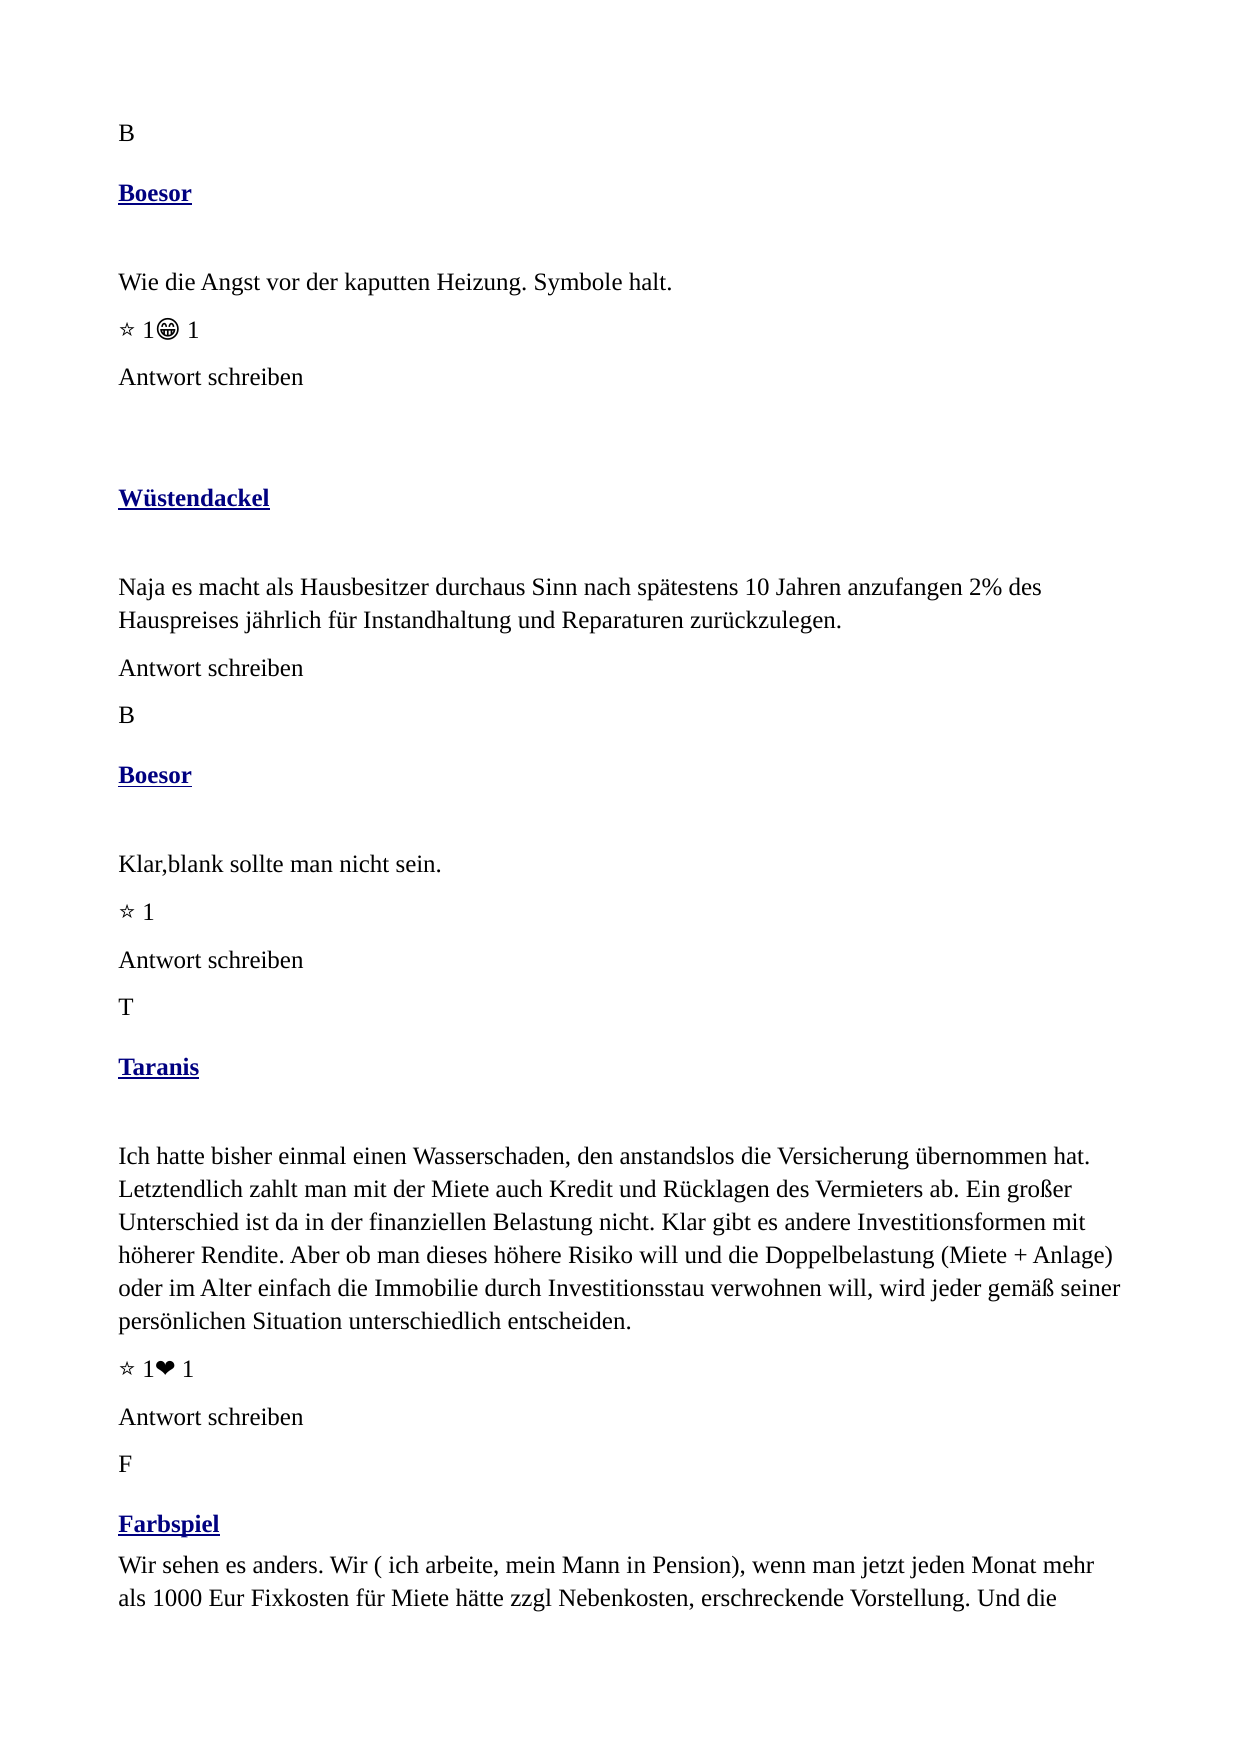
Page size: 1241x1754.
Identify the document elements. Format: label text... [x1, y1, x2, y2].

text Antwort schreiben [118, 362, 1122, 391]
text ⭐️ 1❤️ 1 [118, 1354, 1122, 1383]
text T [118, 992, 1122, 1021]
subtitle Wüstendackel [118, 483, 1122, 512]
text B [118, 118, 1122, 147]
subtitle Farbspiel [118, 1509, 1122, 1538]
text Antwort schreiben [118, 945, 1122, 973]
text Wie die Angst vor der kaputten Heizung. Symbole halt. [118, 267, 1122, 296]
text Klar,blank sollte man nicht sein. [118, 849, 1122, 878]
text Wir sehen es anders. Wir ( ich arbeite, mein Mann in Pension), wenn man jetzt jeden Monat mehr als 1000 Eur Fixkosten für Miete hätte zzgl Nebenkosten, erschreckende Vorstellung. Und die [118, 1551, 1122, 1612]
subtitle Boesor [118, 178, 1122, 207]
text Ich hatte bisher einmal einen Wasserschaden, den anstandslos die Versicherung übernommen hat. Letztendlich zahlt man mit der Miete auch Kredit und Rücklagen des Vermieters ab. Ein großer Unterschied ist da in der finanziellen Belastung nicht. Klar gibt es andere Investitionsformen mit höherer Rendite. Aber ob man dieses höhere Risiko will und die Doppelbelastung (Miete + Anlage) oder im Alter einfach die Immobilie durch Investitionsstau verwohnen will, wird jeder gemäß seiner persönlichen Situation unterschiedlich entscheiden. [118, 1141, 1122, 1335]
text ⭐️ 1 [118, 897, 1122, 926]
text Naja es macht als Hausbesitzer durchaus Sinn nach spätestens 10 Jahren anzufangen 2% des Hauspreises jährlich für Instandhaltung und Reparaturen zurückzulegen. [118, 572, 1122, 634]
text F [118, 1449, 1122, 1478]
text B [118, 701, 1122, 729]
text ⭐️ 1😁 1 [118, 315, 1122, 343]
subtitle Taranis [118, 1052, 1122, 1081]
text Antwort schreiben [118, 1402, 1122, 1430]
subtitle Boesor [118, 761, 1122, 789]
text Antwort schreiben [118, 653, 1122, 682]
